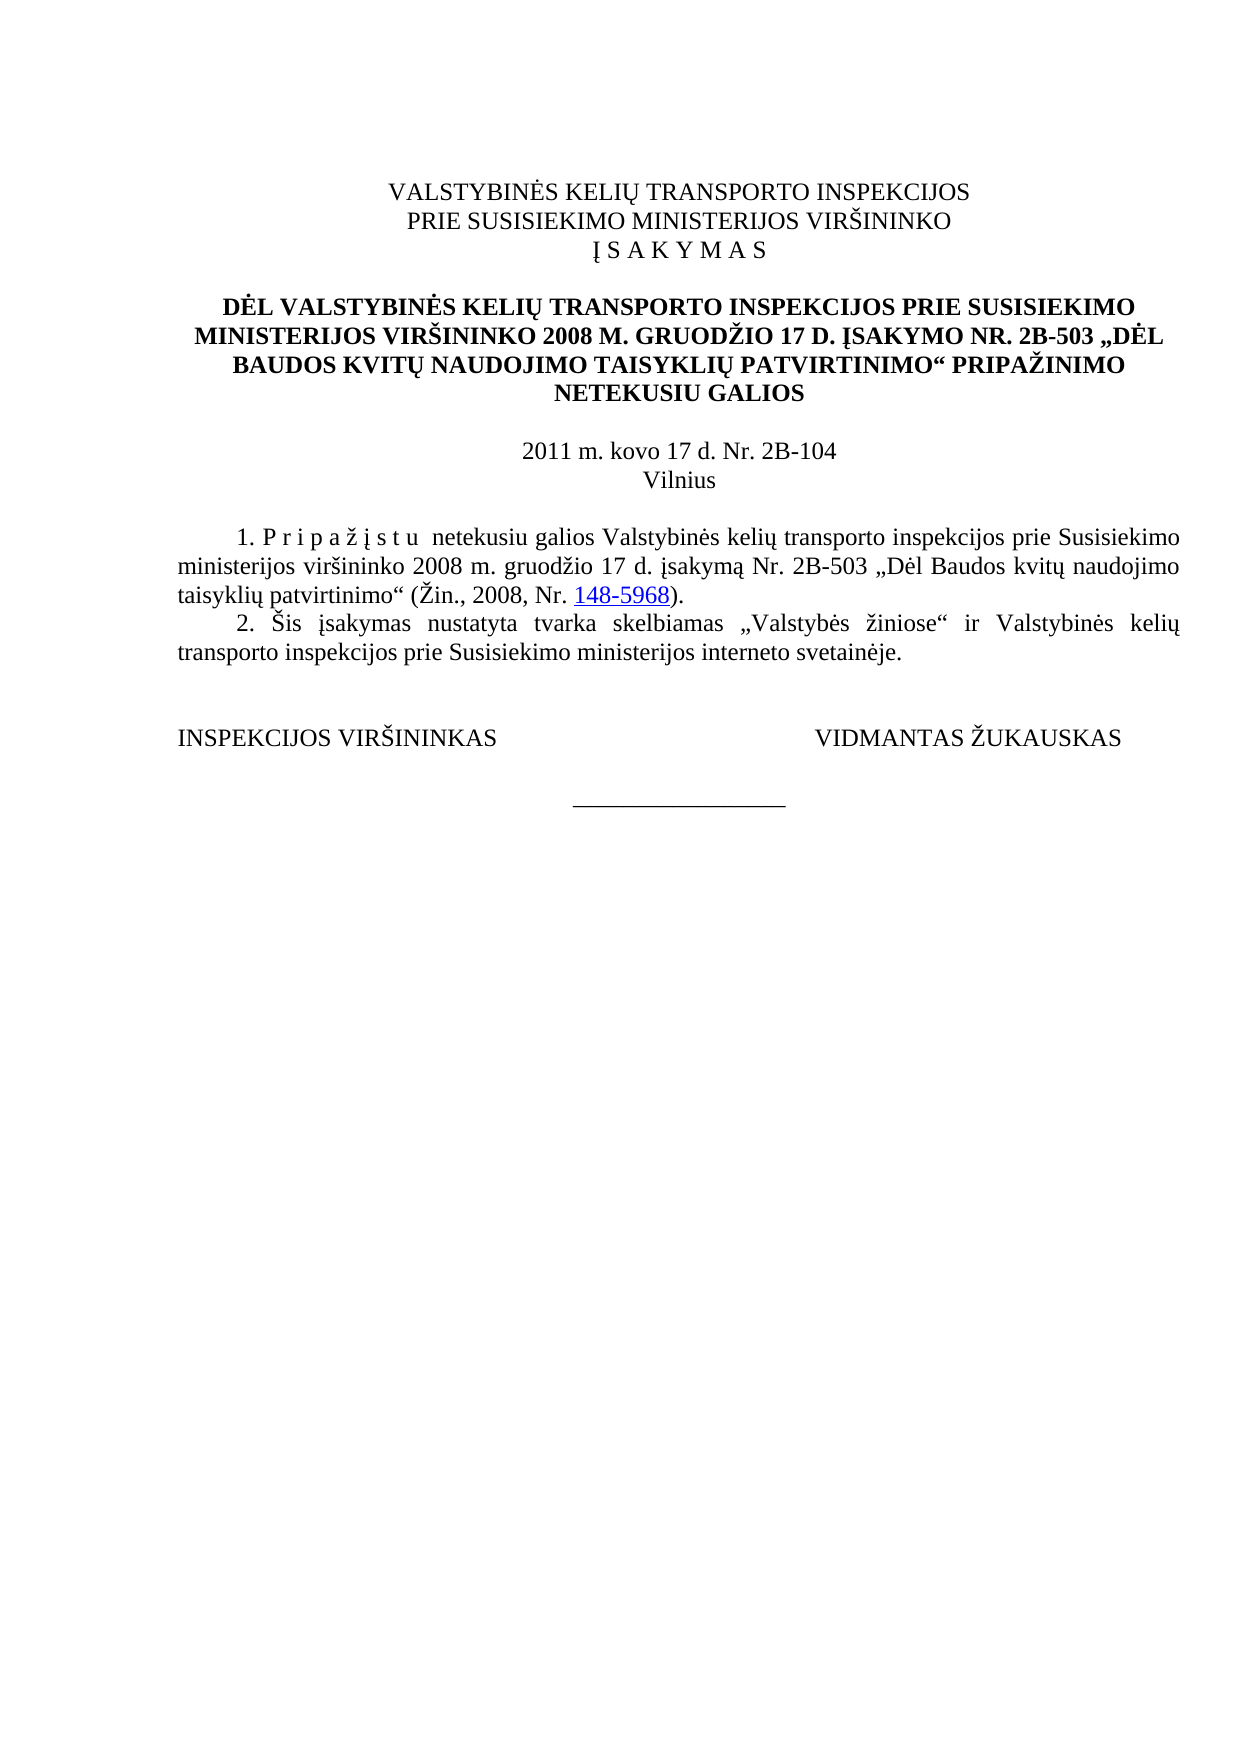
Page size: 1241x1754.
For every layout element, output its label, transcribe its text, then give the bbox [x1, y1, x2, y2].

text PRIE SUSISIEKIMO MINISTERIJOS VIRŠININKO [177, 206, 1181, 235]
text 1. Pripažįstu netekusiu galios Valstybinės kelių transporto inspekcijos prie Susisiekimo ministerijos viršininko 2008 m. gruodžio 17 d. įsakymą Nr. 2B-503 „Dėl Baudos kvitų naudojimo taisyklių patvirtinimo“ (Žin., 2008, Nr. 148-5968). [177, 522, 1181, 608]
text 2. Šis įsakymas nustatyta tvarka skelbiamas „Valstybės žiniose“ ir Valstybinės kelių transporto inspekcijos prie Susisiekimo ministerijos interneto svetainėje. [177, 608, 1181, 666]
text VALSTYBINĖS KELIŲ TRANSPORTO INSPEKCIJOS [177, 177, 1181, 206]
text Vilnius [177, 465, 1181, 493]
text ĮSAKYMAS [177, 235, 1181, 263]
text 2011 m. kovo 17 d. Nr. 2B-104 [177, 436, 1181, 465]
text _________________ [177, 781, 1181, 810]
text Inspekcijos viršininkas Vidmantas Žukauskas [177, 723, 1181, 752]
text DĖL VALSTYBINĖS KELIŲ TRANSPORTO INSPEKCIJOS PRIE SUSISIEKIMO MINISTERIJOS VIRŠININKO 2008 M. GRUODŽIO 17 D. ĮSAKYMO Nr. 2B-503 „DĖL BAUDOS KVITŲ NAUDOJIMO TAISYKLIŲ PATVIRTINIMO“ PRIPAŽINIMO NETEKUSIU GALIOS [177, 292, 1181, 407]
